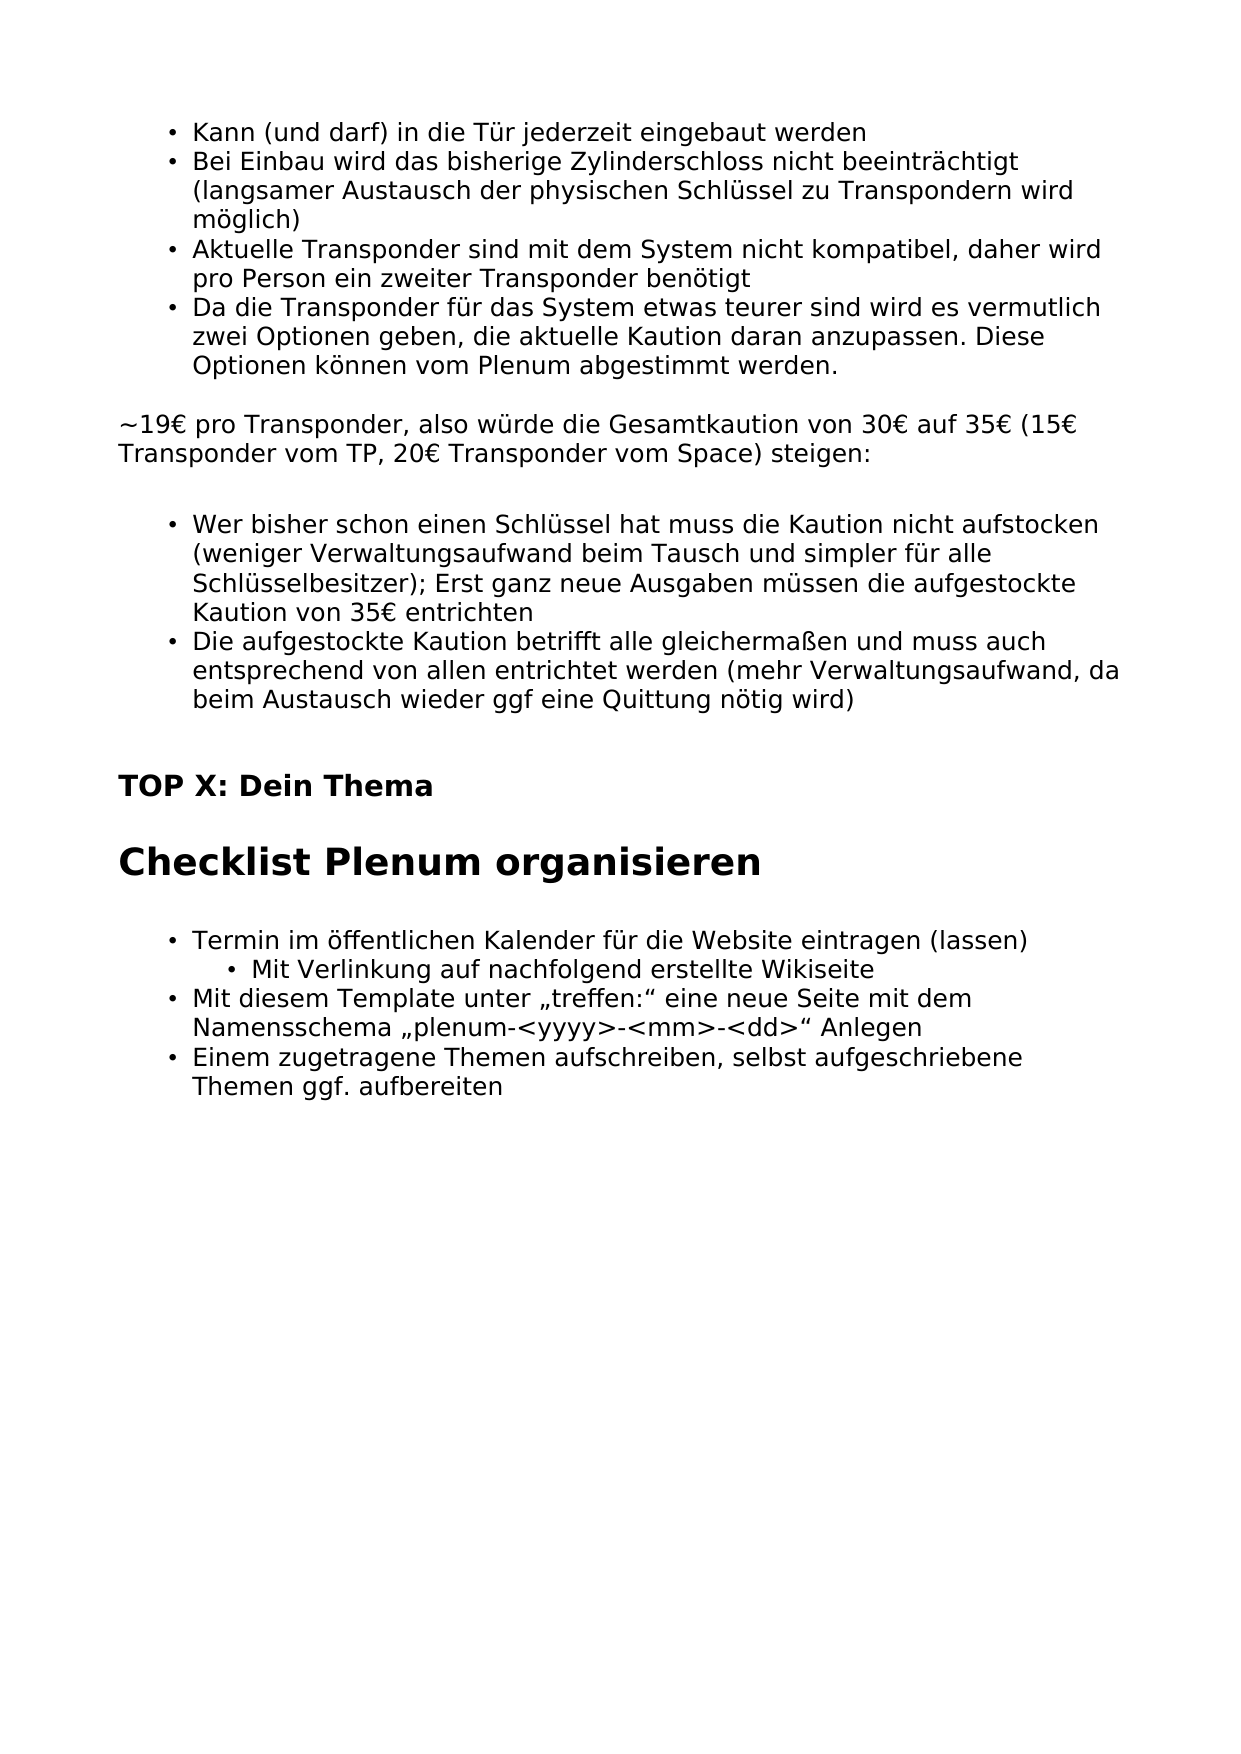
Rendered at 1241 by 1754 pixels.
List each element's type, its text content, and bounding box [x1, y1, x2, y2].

list Mit diesem Template unter „treffen:“ eine neue Seite mit dem Namensschema „plenum-<yyyy>-<mm>-<dd>“ Anlegen [177, 984, 1122, 1043]
list Da die Transponder für das System etwas teurer sind wird es vermutlich zwei Optionen geben, die aktuelle Kaution daran anzupassen. Diese Optionen können vom Plenum abgestimmt werden. [177, 293, 1122, 381]
list Aktuelle Transponder sind mit dem System nicht kompatibel, daher wird pro Person ein zweiter Transponder benötigt [177, 235, 1122, 293]
list Die aufgestockte Kaution betrifft alle gleichermaßen und muss auch entsprechend von allen entrichtet werden (mehr Verwaltungsaufwand, da beim Austausch wieder ggf eine Quittung nötig wird) [177, 627, 1122, 714]
list Kann (und darf) in die Tür jederzeit eingebaut werden [177, 118, 1122, 147]
text ~19€ pro Transponder, also würde die Gesamtkaution von 30€ auf 35€ (15€ Transponder vom TP, 20€ Transponder vom Space) steigen: [118, 410, 1122, 468]
subtitle Checklist Plenum organisieren [118, 841, 1122, 884]
subtitle TOP X: Dein Thema [118, 769, 1122, 803]
list Bei Einbau wird das bisherige Zylinderschloss nicht beeinträchtigt (langsamer Austausch der physischen Schlüssel zu Transpondern wird möglich) [177, 147, 1122, 235]
list Einem zugetragene Themen aufschreiben, selbst aufgeschriebene Themen ggf. aufbereiten [177, 1043, 1122, 1101]
list Termin im öffentlichen Kalender für die Website eintragen (lassen) [177, 926, 1122, 955]
list Mit Verlinkung auf nachfolgend erstellte Wikiseite [236, 955, 1122, 984]
list Wer bisher schon einen Schlüssel hat muss die Kaution nicht aufstocken (weniger Verwaltungsaufwand beim Tausch und simpler für alle Schlüsselbesitzer); Erst ganz neue Ausgaben müssen die aufgestockte Kaution von 35€ entrichten [177, 510, 1122, 627]
